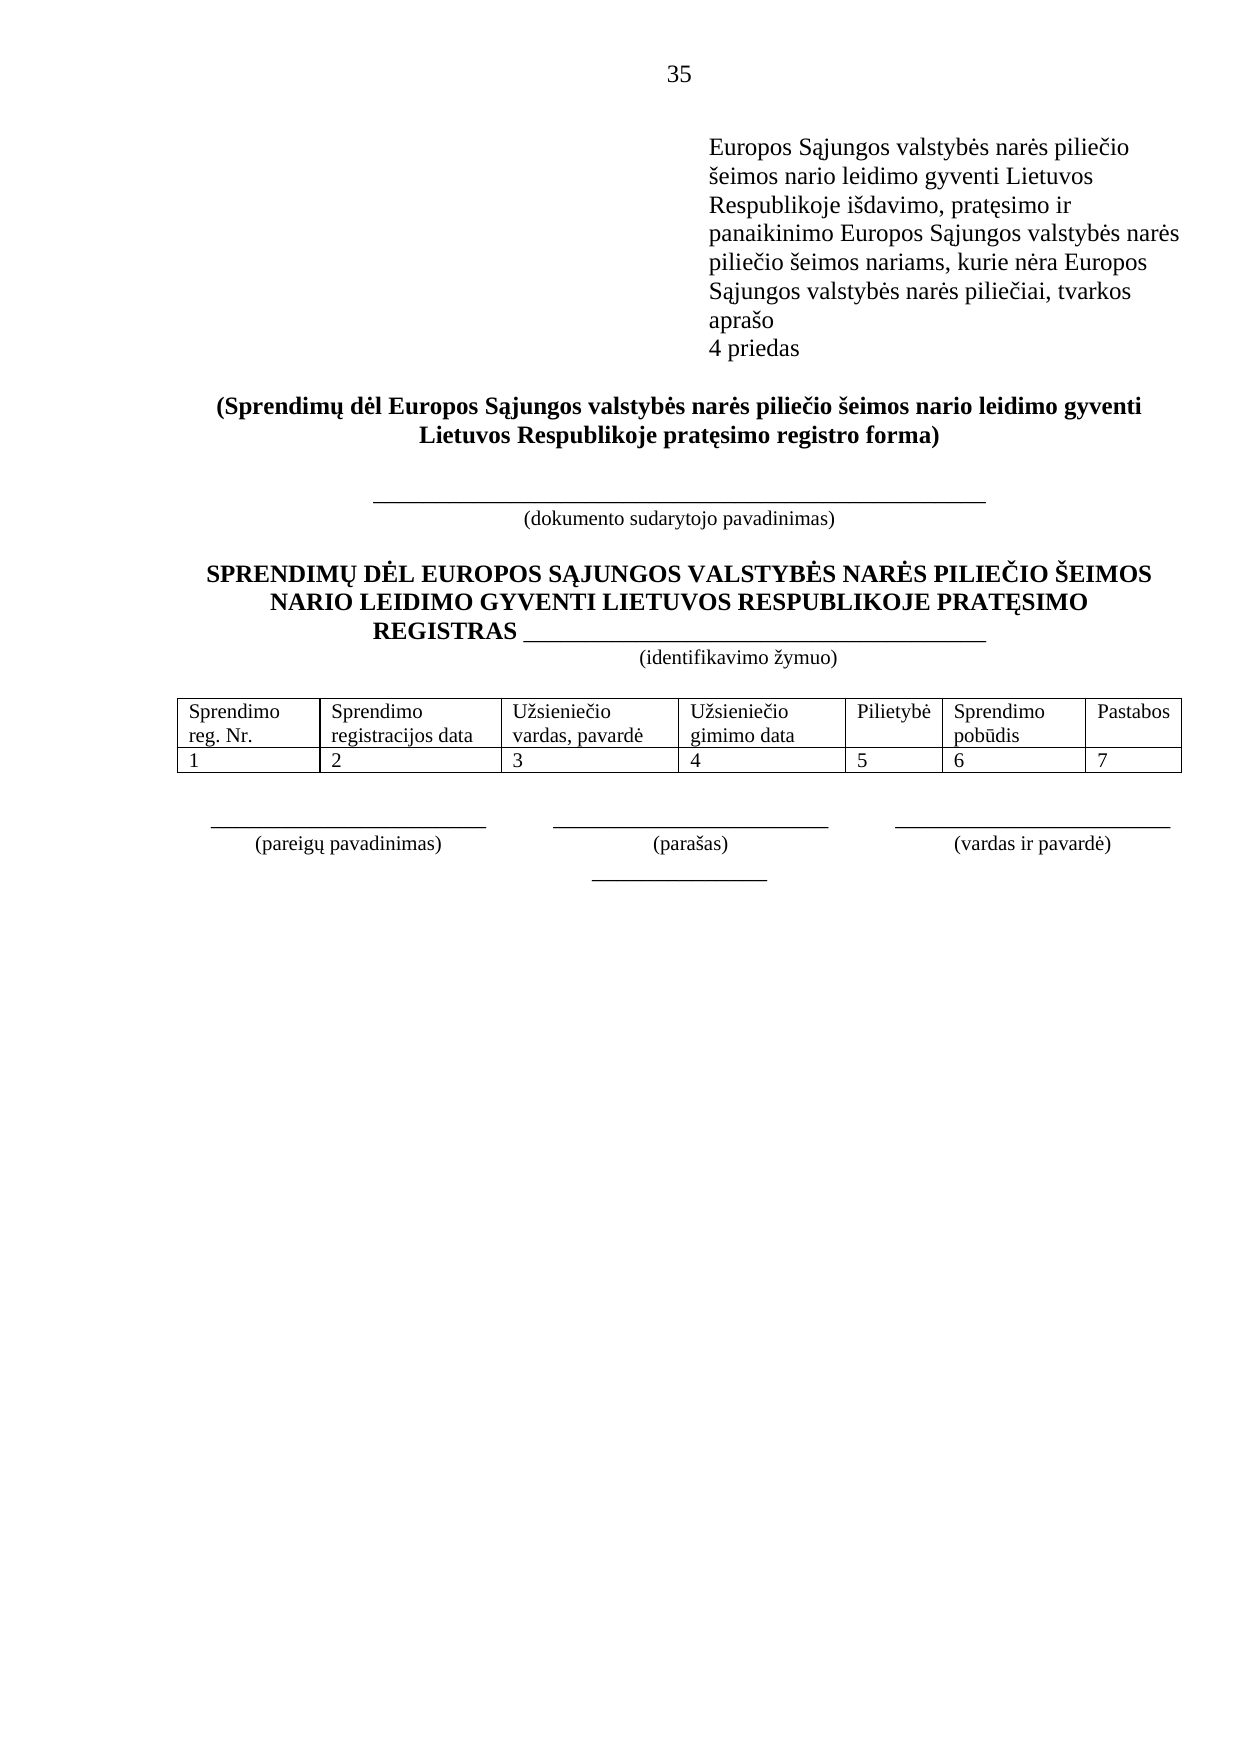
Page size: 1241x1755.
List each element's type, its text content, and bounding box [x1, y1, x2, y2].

table_header Pastabos [1086, 699, 1181, 747]
table_cell (pareigų pavadinimas) [177, 831, 519, 855]
text Respublikoje išdavimo, pratęsimo ir [177, 190, 1181, 218]
text REGISTRAS _____________________________________ [177, 616, 1181, 645]
table_cell (parašas) [519, 831, 862, 855]
table_cell 4 [679, 748, 845, 772]
table_header Sprendimo registracijos data [321, 699, 501, 747]
table_cell 1 [178, 748, 319, 772]
table_header Sprendimo pobūdis [943, 699, 1085, 747]
text SPRENDIMŲ DĖL EUROPOS SĄJUNGOS VALSTYBĖS NARĖS PILIEČIO ŠEIMOS [177, 559, 1181, 587]
text Sąjungos valstybės narės piliečiai, tvarkos [177, 276, 1181, 305]
table_header ______________________ [862, 802, 1204, 831]
text panaikinimo Europos Sąjungos valstybės narės [177, 218, 1181, 247]
text šeimos nario leidimo gyventi Lietuvos [177, 161, 1181, 190]
text (Sprendimų dėl Europos Sąjungos valstybės narės piliečio šeimos nario leidimo gyventi Lietuvos Respublikoje pratęsimo registro forma) [177, 391, 1181, 448]
table_header Užsieniečio gimimo data [679, 699, 845, 747]
table_cell 2 [321, 748, 501, 772]
text aprašo [177, 305, 1181, 333]
table_header Užsieniečio vardas, pavardė [502, 699, 678, 747]
table_header ______________________ [177, 802, 519, 831]
text _________________________________________________ [177, 477, 1181, 506]
text piliečio šeimos nariams, kurie nėra Europos [177, 247, 1181, 276]
table_header ______________________ [519, 802, 862, 831]
table_cell 3 [502, 748, 678, 772]
text ______________ [177, 855, 1181, 883]
table_cell 5 [846, 748, 942, 772]
text 4 priedas [177, 333, 1181, 362]
table_cell 7 [1086, 748, 1181, 772]
text NARIO LEIDIMO GYVENTI LIETUVOS RESPUBLIKOJE PRATĘSIMO [177, 587, 1181, 616]
text (identifikavimo žymuo) [295, 645, 1181, 669]
table_cell (vardas ir pavardė) [862, 831, 1204, 855]
table_header Pilietybė [846, 699, 942, 747]
table_header Sprendimo reg. Nr. [178, 699, 319, 747]
text (dokumento sudarytojo pavadinimas) [177, 506, 1181, 530]
table_cell 6 [943, 748, 1085, 772]
text Europos Sąjungos valstybės narės piliečio [177, 132, 1181, 161]
